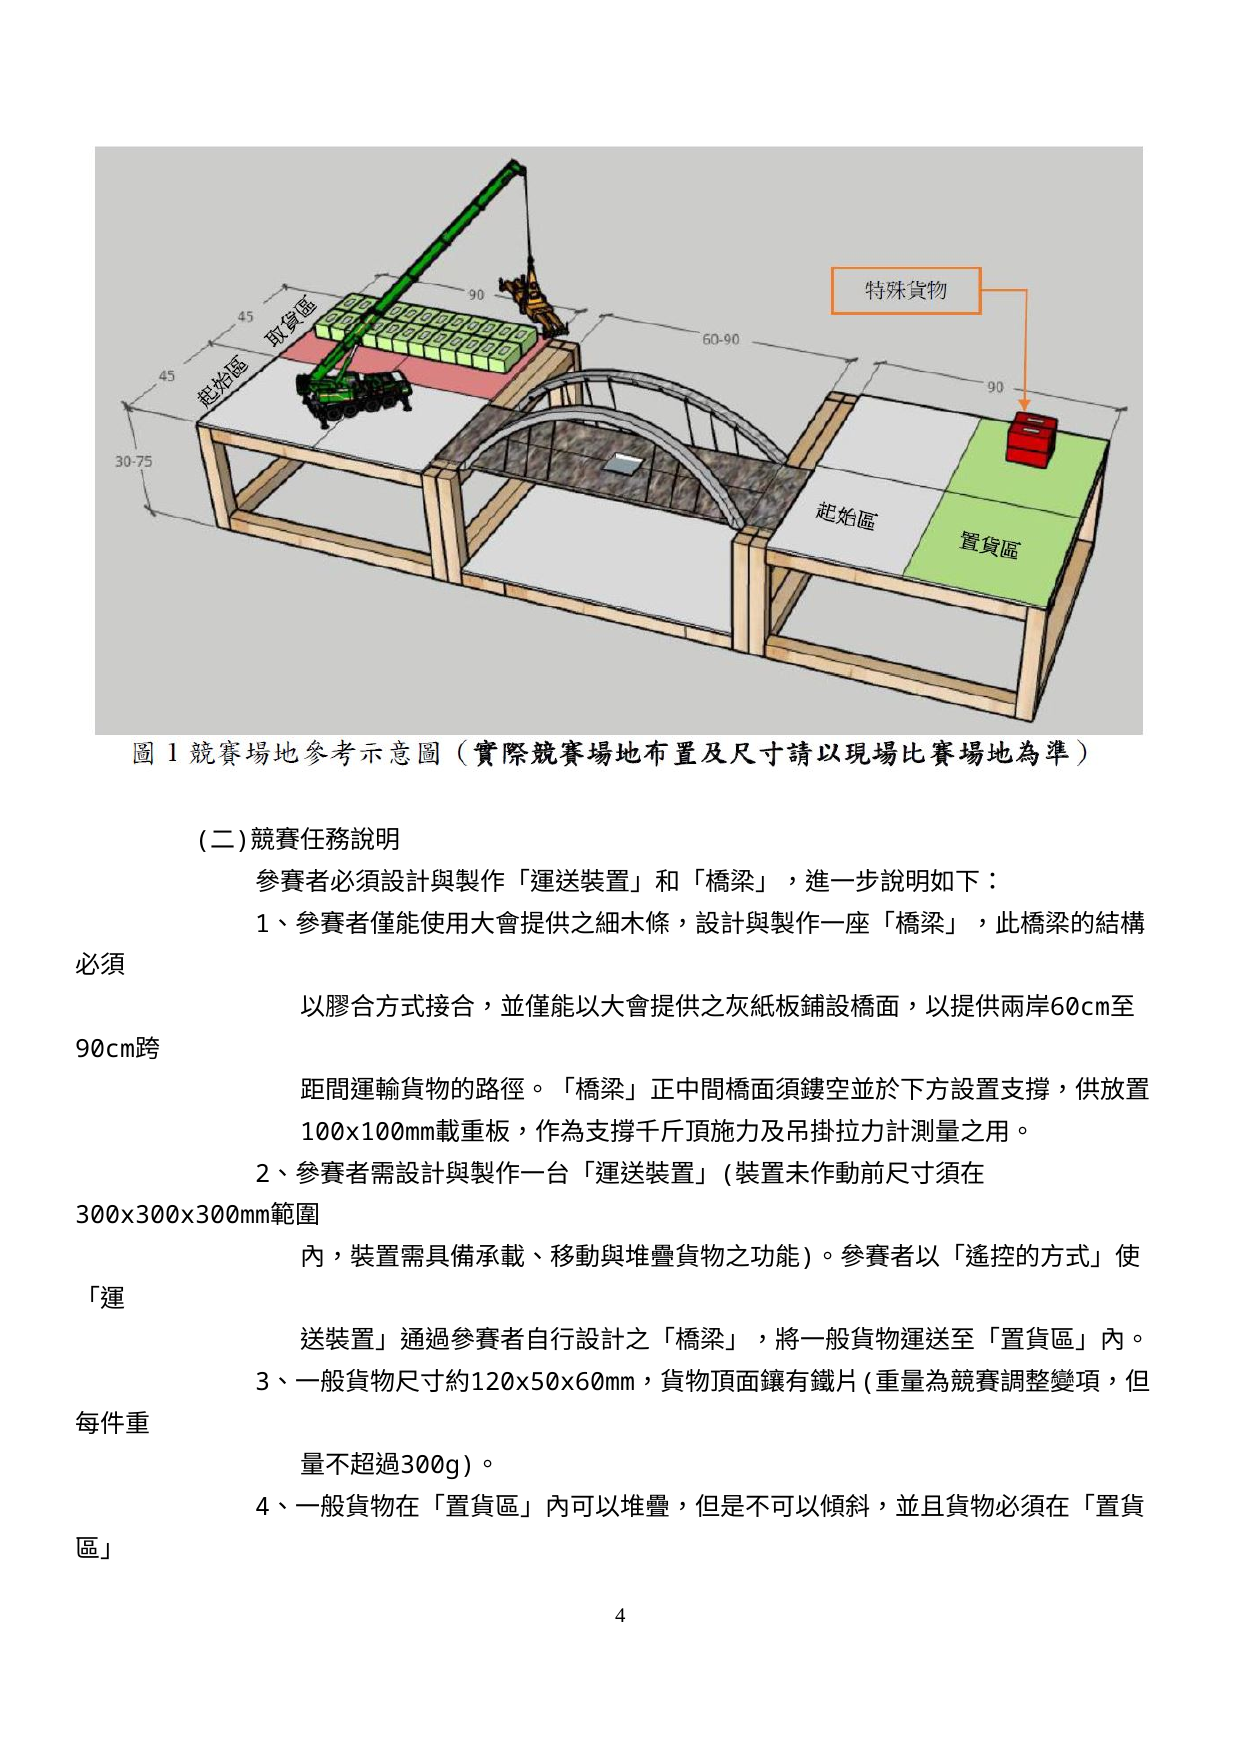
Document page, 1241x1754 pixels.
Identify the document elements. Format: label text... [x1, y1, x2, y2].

text (二)競賽任務說明 [75, 820, 1165, 856]
text 100x100mm載重板，作為支撐千斤頂施力及吊掛拉力計測量之用。 [75, 1112, 1165, 1148]
text 2、參賽者需設計與製作一台「運送裝置」(裝置未作動前尺寸須在300x300x300mm範圍 [75, 1153, 1165, 1231]
text 內，裝置需具備承載、移動與堆疊貨物之功能)。參賽者以「遙控的方式」使「運 [75, 1237, 1165, 1314]
text 4、一般貨物在「置貨區」內可以堆疊，但是不可以傾斜，並且貨物必須在「置貨區」 [75, 1487, 1165, 1564]
text 送裝置」通過參賽者自行設計之「橋梁」，將一般貨物運送至「置貨區」內。 [75, 1320, 1165, 1356]
text 以膠合方式接合，並僅能以大會提供之灰紙板鋪設橋面，以提供兩岸60cm至90cm跨 [75, 987, 1165, 1064]
text 參賽者必須設計與製作「運送裝置」和「橋梁」，進一步說明如下： [75, 862, 1165, 898]
text 3、一般貨物尺寸約120x50x60mm，貨物頂面鑲有鐵片(重量為競賽調整變項，但每件重 [75, 1362, 1165, 1439]
text 1、參賽者僅能使用大會提供之細木條，設計與製作一座「橋梁」，此橋梁的結構必須 [75, 903, 1165, 981]
text 量不超過300g)。 [75, 1445, 1165, 1481]
text 距間運輸貨物的路徑。「橋梁」正中間橋面須鏤空並於下方設置支撐，供放置 [75, 1070, 1165, 1106]
